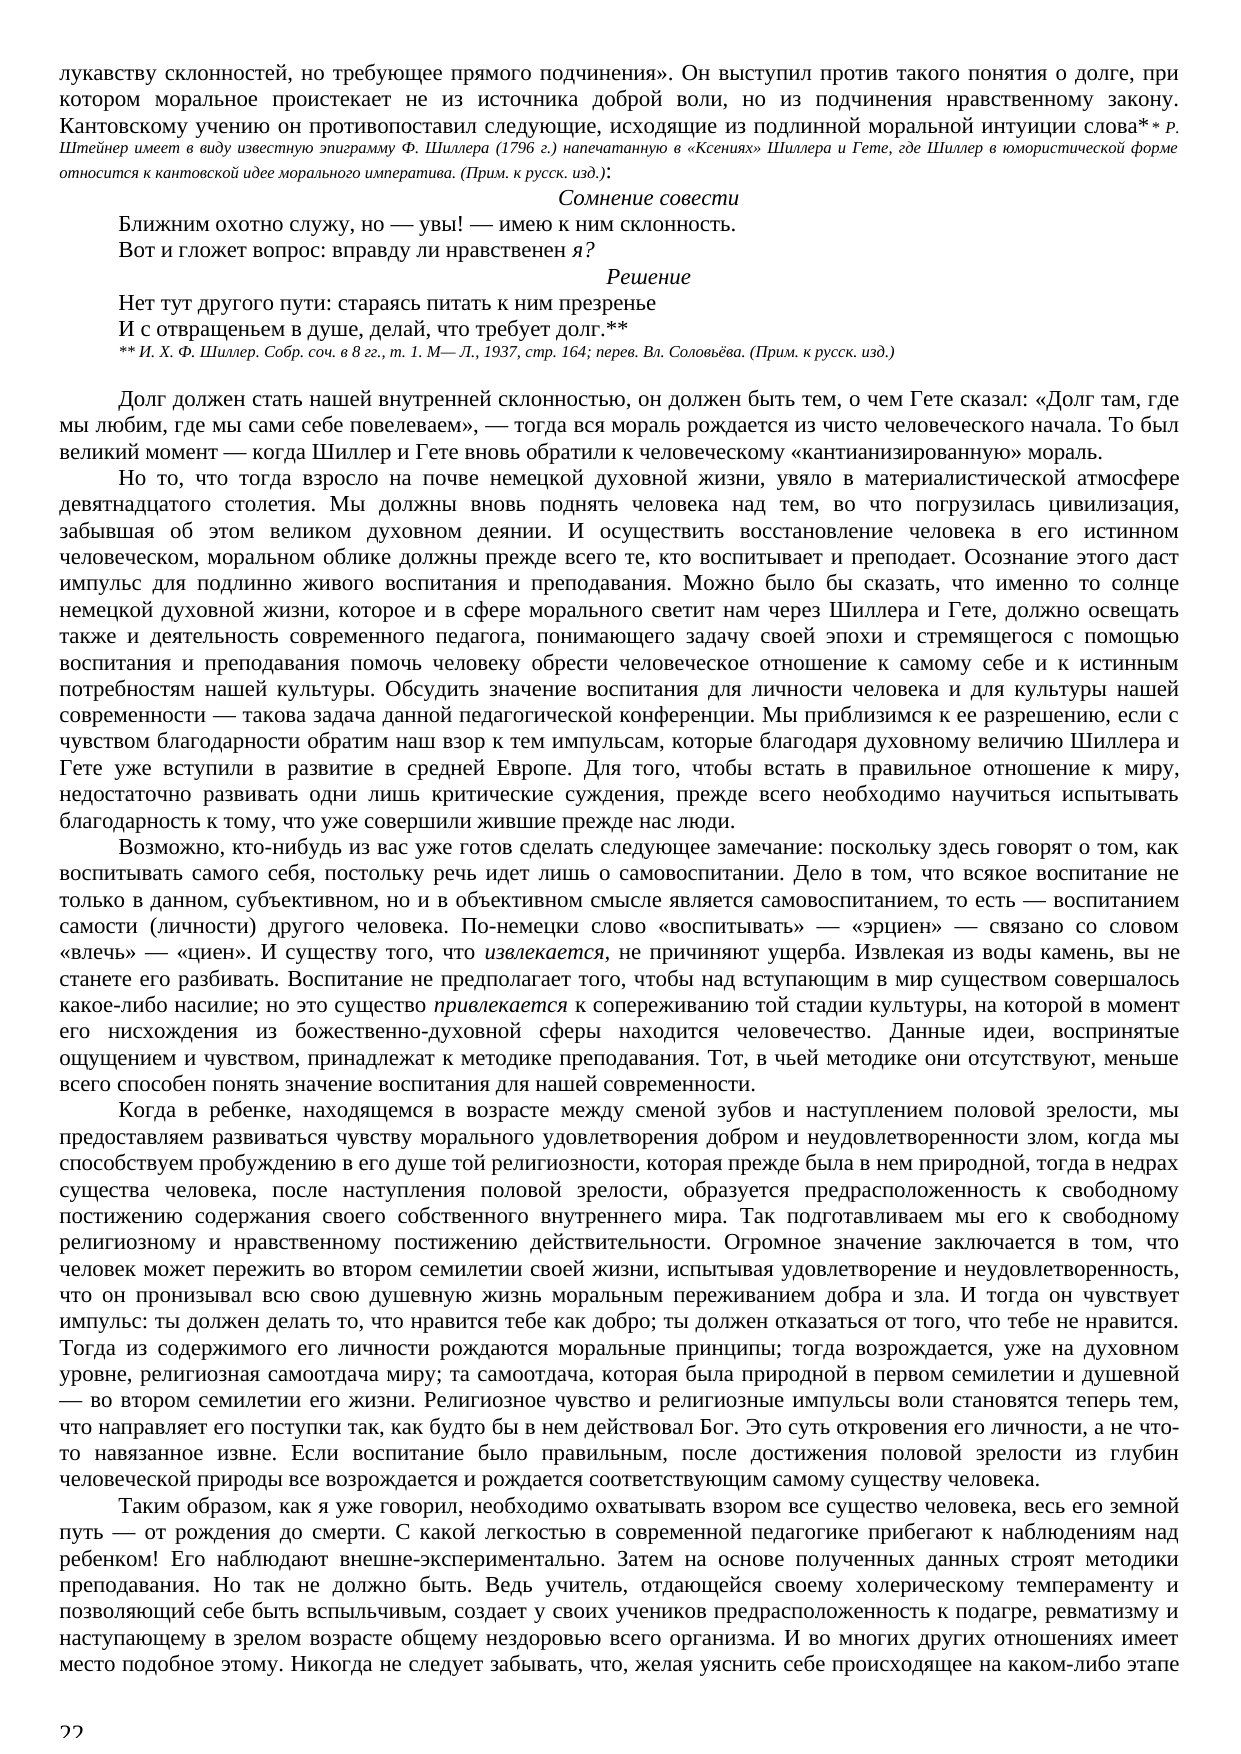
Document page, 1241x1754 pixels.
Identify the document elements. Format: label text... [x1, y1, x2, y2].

text Решение [59, 263, 1181, 289]
text Когда в ребенке, находящемся в возрасте между сменой зубов и наступлением половой зрелости, мы предоставляем развиваться чувству морального удовлетворения добром и неудовлетворенности злом, когда мы способствуем пробуждению в его душе той религиозности, которая прежде была в нем природной, тогда в недрах существа человека, после наступления половой зрелости, образуется предрасположенность к свободному постижению содержания своего собственного внутреннего мира. Так подготавливаем мы его к свободному религиозному и нравственному постижению действительности. Огромное значение заключается в том, что человек может пережить во втором семилетии своей жизни, испытывая удовлетворение и неудовлетворенность, что он пронизывал всю свою душевную жизнь моральным переживанием добра и зла. И тогда он чувствует импульс: ты должен делать то, что нравится тебе как добро; ты должен отказаться от того, что тебе не нравится. Тогда из содержимого его личности рождаются моральные принципы; тогда возрождается, уже на духовном уровне, религиозная самоотдача миру; та самоотдача, которая была природной в первом семилетии и душевной — во втором семилетии его жизни. Религиозное чувство и религиозные импульсы воли становятся теперь тем, что направляет его поступки так, как будто бы в нем действовал Бог. Это суть откровения его личности, а не что-то навязанное извне. Если воспитание было правильным, после достижения половой зрелости из глубин человеческой природы все возрождается и рождается соответствующим самому существу человека. [59, 1097, 1181, 1492]
text Вот и гложет вопрос: вправду ли нравственен я? [59, 236, 1181, 263]
text лукавству склонностей, но требующее прямого подчинения». Он выступил против такого понятия о долге, при котором моральное проистекает не из источника доброй воли, но из подчинения нравственному закону. Кантовскому учению он противопоставил следующие, исходящие из подлинной моральной интуиции слова** Р. Штейнер имеет в виду известную эпиграмму Ф. Шиллера (1796 г.) напечатанную в «Ксениях» Шиллера и Гете, где Шиллер в юмористической форме относится к кантовской идее морального императива. (Прим. к русск. изд.): [59, 59, 1181, 184]
text Ближним охотно служу, но — увы! — имею к ним склонность. [59, 210, 1181, 236]
text И с отвращеньем в душе, делай, что требует долг.** [59, 315, 1181, 342]
text Но то, что тогда взросло на почве немецкой духовной жизни, увяло в материалистической атмосфере девятнадцатого столетия. Мы должны вновь поднять человека над тем, во что погрузилась цивилизация, забывшая об этом великом духовном деянии. И осуществить восстановление человека в его истинном человеческом, моральном облике должны прежде всего те, кто воспитывает и преподает. Осознание этого даст импульс для подлинно живого воспитания и преподавания. Можно было бы сказать, что именно то солнце немецкой духовной жизни, которое и в сфере морального светит нам через Шиллера и Гете, должно освещать также и деятельность современного педагога, понимающего задачу своей эпохи и стремящегося с помощью воспитания и преподавания помочь человеку обрести человеческое отношение к самому себе и к истинным потребностям нашей культуры. Обсудить значение воспитания для личности человека и для культуры нашей современности — такова задача данной педагогической конференции. Мы приблизимся к ее разрешению, если с чувством благодарности обратим наш взор к тем импульсам, которые благодаря духовному величию Шиллера и Гете уже вступили в развитие в средней Европе. Для того, чтобы встать в правильное отношение к миру, недостаточно развивать одни лишь критические суждения, прежде всего необходимо научиться испытывать благодарность к тому, что уже совершили жившие прежде нас люди. [59, 464, 1181, 833]
text Нет тут другого пути: стараясь питать к ним презренье [59, 289, 1181, 315]
text Сомнение совести [59, 184, 1181, 210]
text Таким образом, как я уже говорил, необходимо охватывать взором все существо человека, весь его земной путь — от рождения до смерти. С какой легкостью в современной педагогике прибегают к наблюдениям над ребенком! Его наблюдают внешне-экспериментально. Затем на основе полученных данных строят методики преподавания. Но так не должно быть. Ведь учитель, отдающейся своему холерическому темпераменту и позволяющий себе быть вспыльчивым, создает у своих учеников предрасположенность к подагре, ревматизму и наступающему в зрелом возрасте общему нездоровью всего организма. И во многих других отношениях имеет место подобное этому. Никогда не следует забывать, что, желая уяснить себе происходящее на каком-либо этапе [59, 1492, 1181, 1676]
text Долг должен стать нашей внутренней склонностью, он должен быть тем, о чем Гете сказал: «Долг там, где мы любим, где мы сами себе повелеваем», — тогда вся мораль рождается из чисто человеческого начала. То был великий момент — когда Шиллер и Гете вновь обратили к человеческому «кантианизированную» мораль. [59, 385, 1181, 464]
text Возможно, кто-нибудь из вас уже готов сделать следующее замечание: поскольку здесь говорят о том, как воспитывать самого себя, постольку речь идет лишь о самовоспитании. Дело в том, что всякое воспитание не только в данном, субъективном, но и в объективном смысле является самовоспитанием, то есть — воспитанием самости (личности) другого человека. По-немецки слово «воспитывать» — «эрциен» — связано со словом «влечь» — «циен». И существу того, что извлекается, не причиняют ущерба. Извлекая из воды камень, вы не станете его разбивать. Воспитание не предполагает того, чтобы над вступающим в мир существом совершалось какое-либо насилие; но это существо привлекается к сопереживанию той стадии культуры, на которой в момент его нисхождения из божественно-духовной сферы находится человечество. Данные идеи, воспринятые ощущением и чувством, принадлежат к методике преподавания. Тот, в чьей методике они отсутствуют, меньше всего способен понять значение воспитания для нашей современности. [59, 833, 1181, 1097]
text ** И. X. Ф. Шиллер. Собр. соч. в 8 гг., т. 1. М— Л., 1937, стр. 164; перев. Вл. Соловьёва. (Прим. к русск. изд.) [59, 342, 1181, 361]
